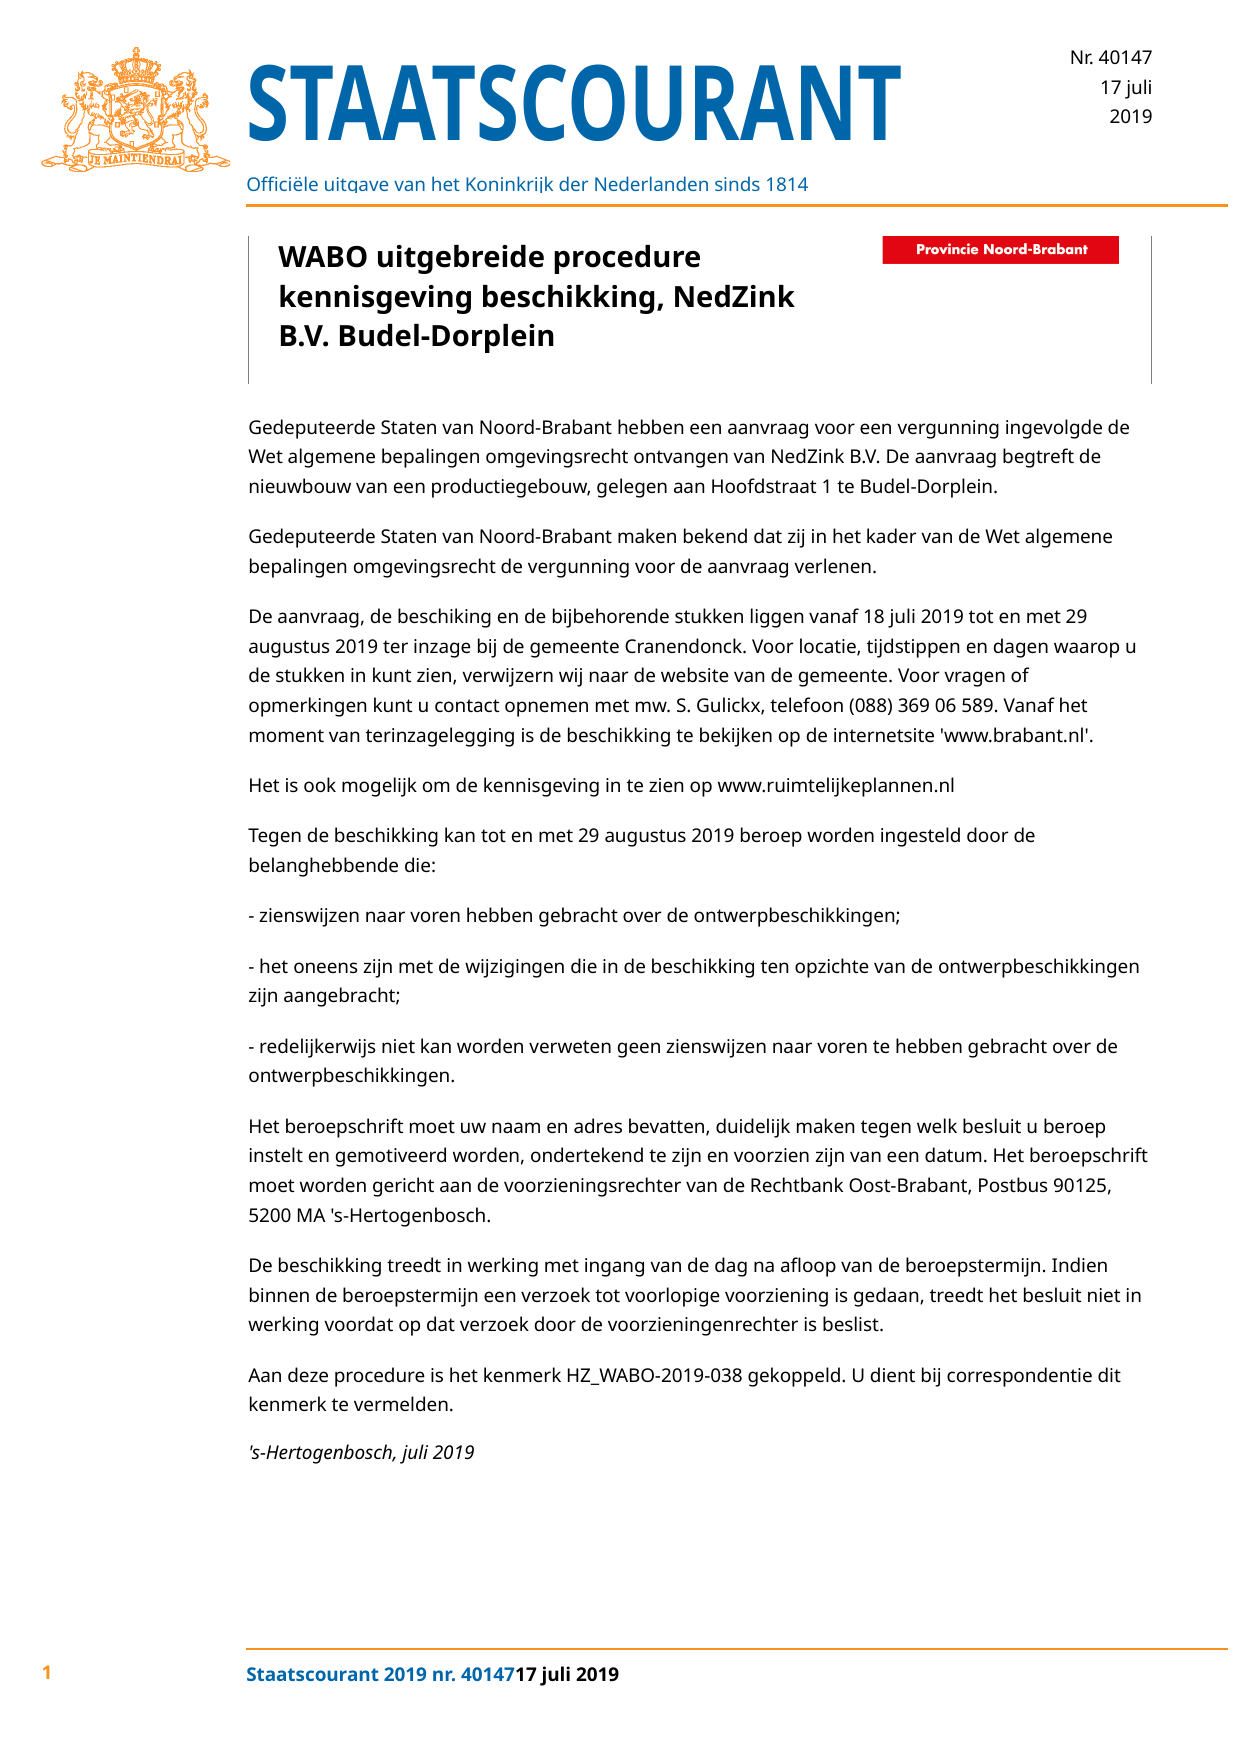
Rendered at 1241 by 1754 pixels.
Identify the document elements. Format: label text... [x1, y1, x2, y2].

table_header [850, 236, 882, 263]
picture [41, 47, 231, 172]
text - het oneens zijn met de wijzigingen die in de beschikking ten opzichte van de ontwerpbeschikkingen zijn aangebracht; [248, 953, 1152, 1008]
table_header WABO uitgebreide procedure kennisgeving beschikking, NedZink B.V. Budel-Dorplein [249, 236, 850, 384]
table_header [1119, 236, 1151, 263]
text Tegen de beschikking kan tot en met 29 augustus 2019 beroep worden ingesteld door de belanghebbende die: [248, 823, 1152, 878]
table_header [850, 264, 1151, 384]
text Gedeputeerde Staten van Noord-Brabant hebben een aanvraag voor een vergunning ingevolgde de Wet algemene bepalingen omgevingsrecht ontvangen van NedZink B.V. De aanvraag begtreft de nieuwbouw van een productiegebouw, gelegen aan Hoofdstraat 1 te Budel-Dorplein. [248, 414, 1152, 499]
text Het beroepschrift moet uw naam en adres bevatten, duidelijk maken tegen welk besluit u beroep instelt en gemotiveerd worden, ondertekend te zijn en voorzien zijn van een datum. Het beroepschrift moet worden gericht aan de voorzieningsrechter van de Rechtbank Oost-Brabant, Postbus 90125, 5200 MA 's-Hertogenbosch. [248, 1113, 1152, 1228]
text De aanvraag, de beschiking en de bijbehorende stukken liggen vanaf 18 juli 2019 tot en met 29 augustus 2019 ter inzage bij de gemeente Cranendonck. Voor locatie, tijdstippen en dagen waarop u de stukken in kunt zien, verwijzern wij naar de website van de gemeente. Voor vragen of opmerkingen kunt u contact opnemen met mw. S. Gulickx, telefoon (088) 369 06 589. Vanaf het moment van terinzagelegging is de beschikking te bekijken op de internetsite 'www.brabant.nl'. [248, 603, 1152, 748]
text - redelijkerwijs niet kan worden verweten geen zienswijzen naar voren te hebben gebracht over de ontwerpbeschikkingen. [248, 1033, 1152, 1088]
text Aan deze procedure is het kenmerk HZ_WABO-2019-038 gekoppeld. U dient bij correspondentie dit kenmerk te vermelden. [248, 1362, 1152, 1417]
text 's-Hertogenbosch, juli 2019 [248, 1439, 1152, 1465]
text De beschikking treedt in werking met ingang van de dag na afloop van de beroepstermijn. Indien binnen de beroepstermijn een verzoek tot voorlopige voorziening is gedaan, treedt het besluit niet in werking voordat op dat verzoek door de voorzieningenrechter is beslist. [248, 1252, 1152, 1337]
text - zienswijzen naar voren hebben gebracht over de ontwerpbeschikkingen; [248, 903, 1152, 928]
text Gedeputeerde Staten van Noord-Brabant maken bekend dat zij in het kader van de Wet algemene bepalingen omgevingsrecht de vergunning voor de aanvraag verlenen. [248, 523, 1152, 579]
text Het is ook mogelijk om de kennisgeving in te zien op www.ruimtelijkeplannen.nl [248, 772, 1152, 798]
picture [882, 236, 1119, 264]
